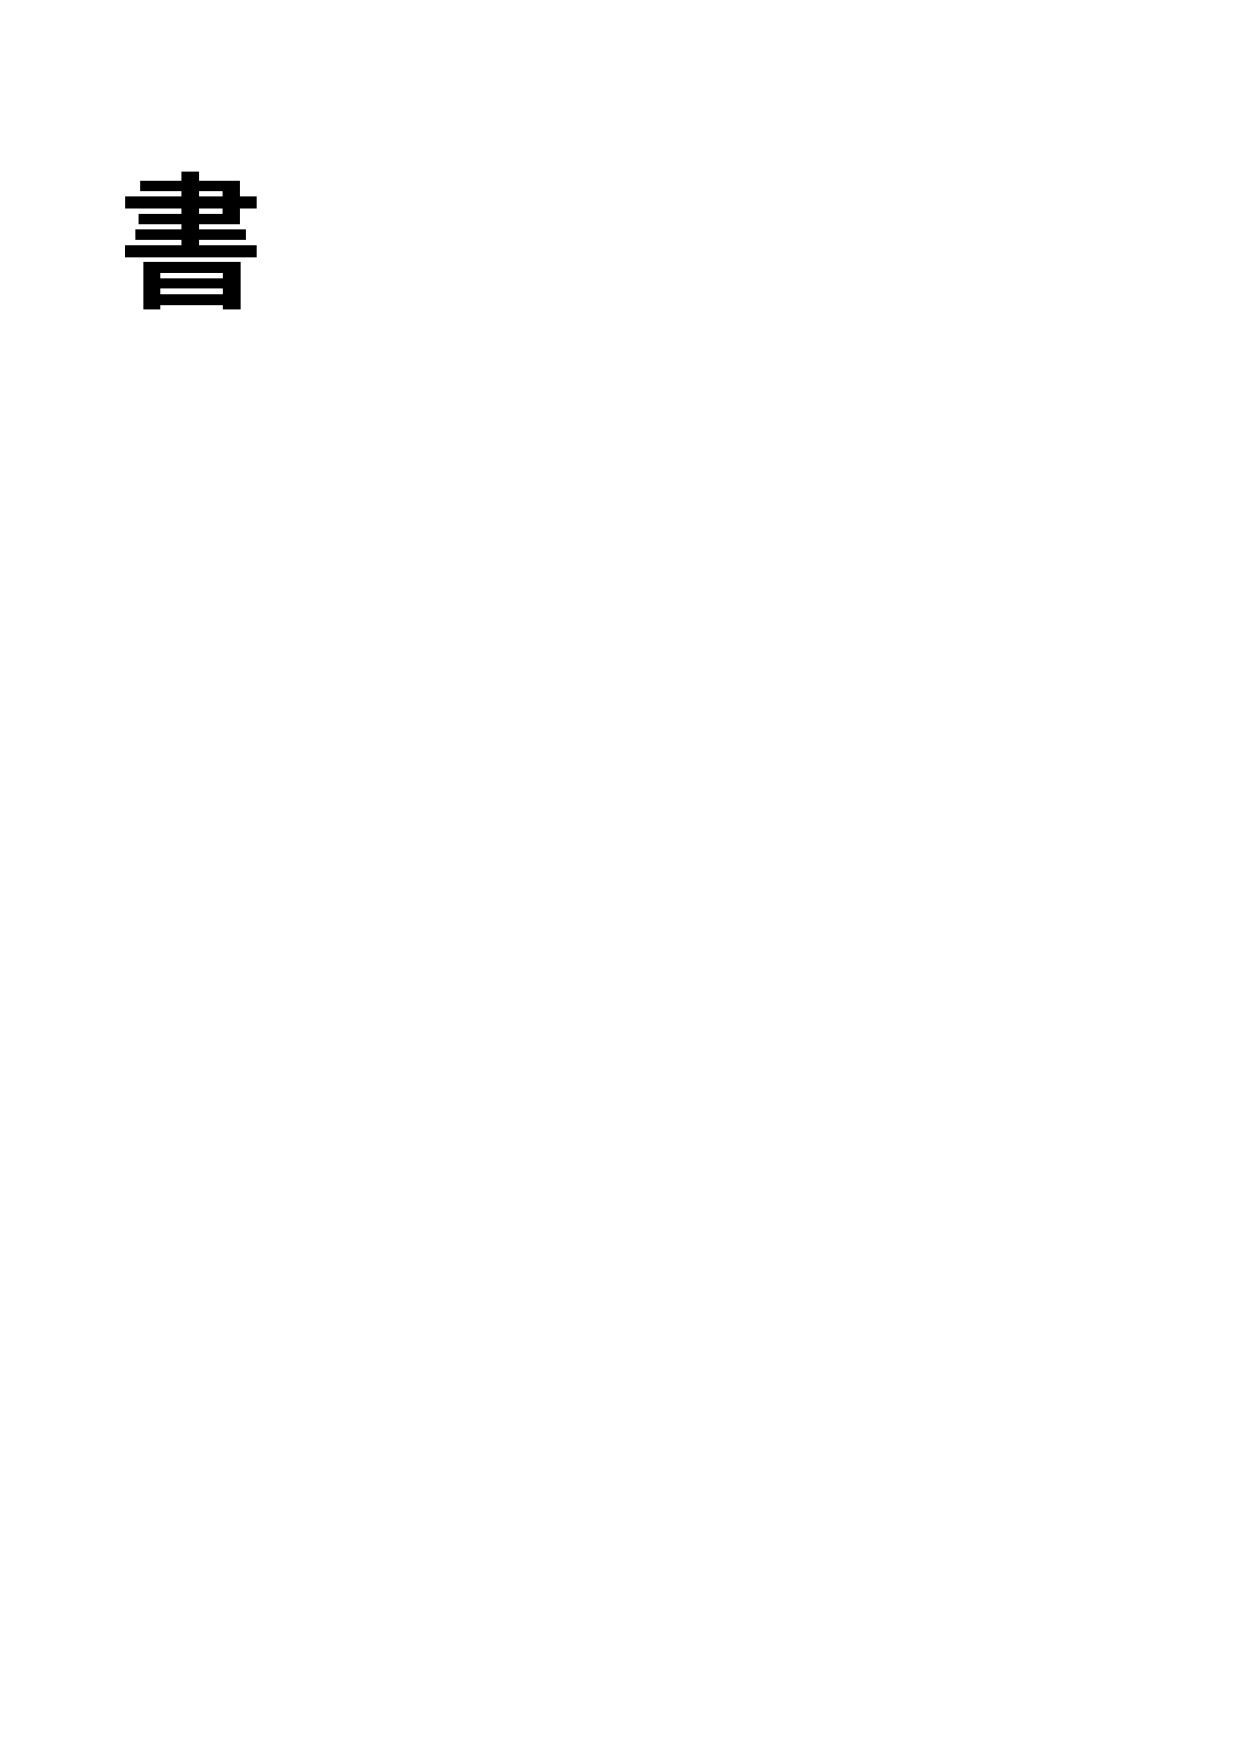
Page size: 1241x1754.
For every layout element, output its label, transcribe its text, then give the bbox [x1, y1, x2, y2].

text 書 [118, 127, 1122, 338]
